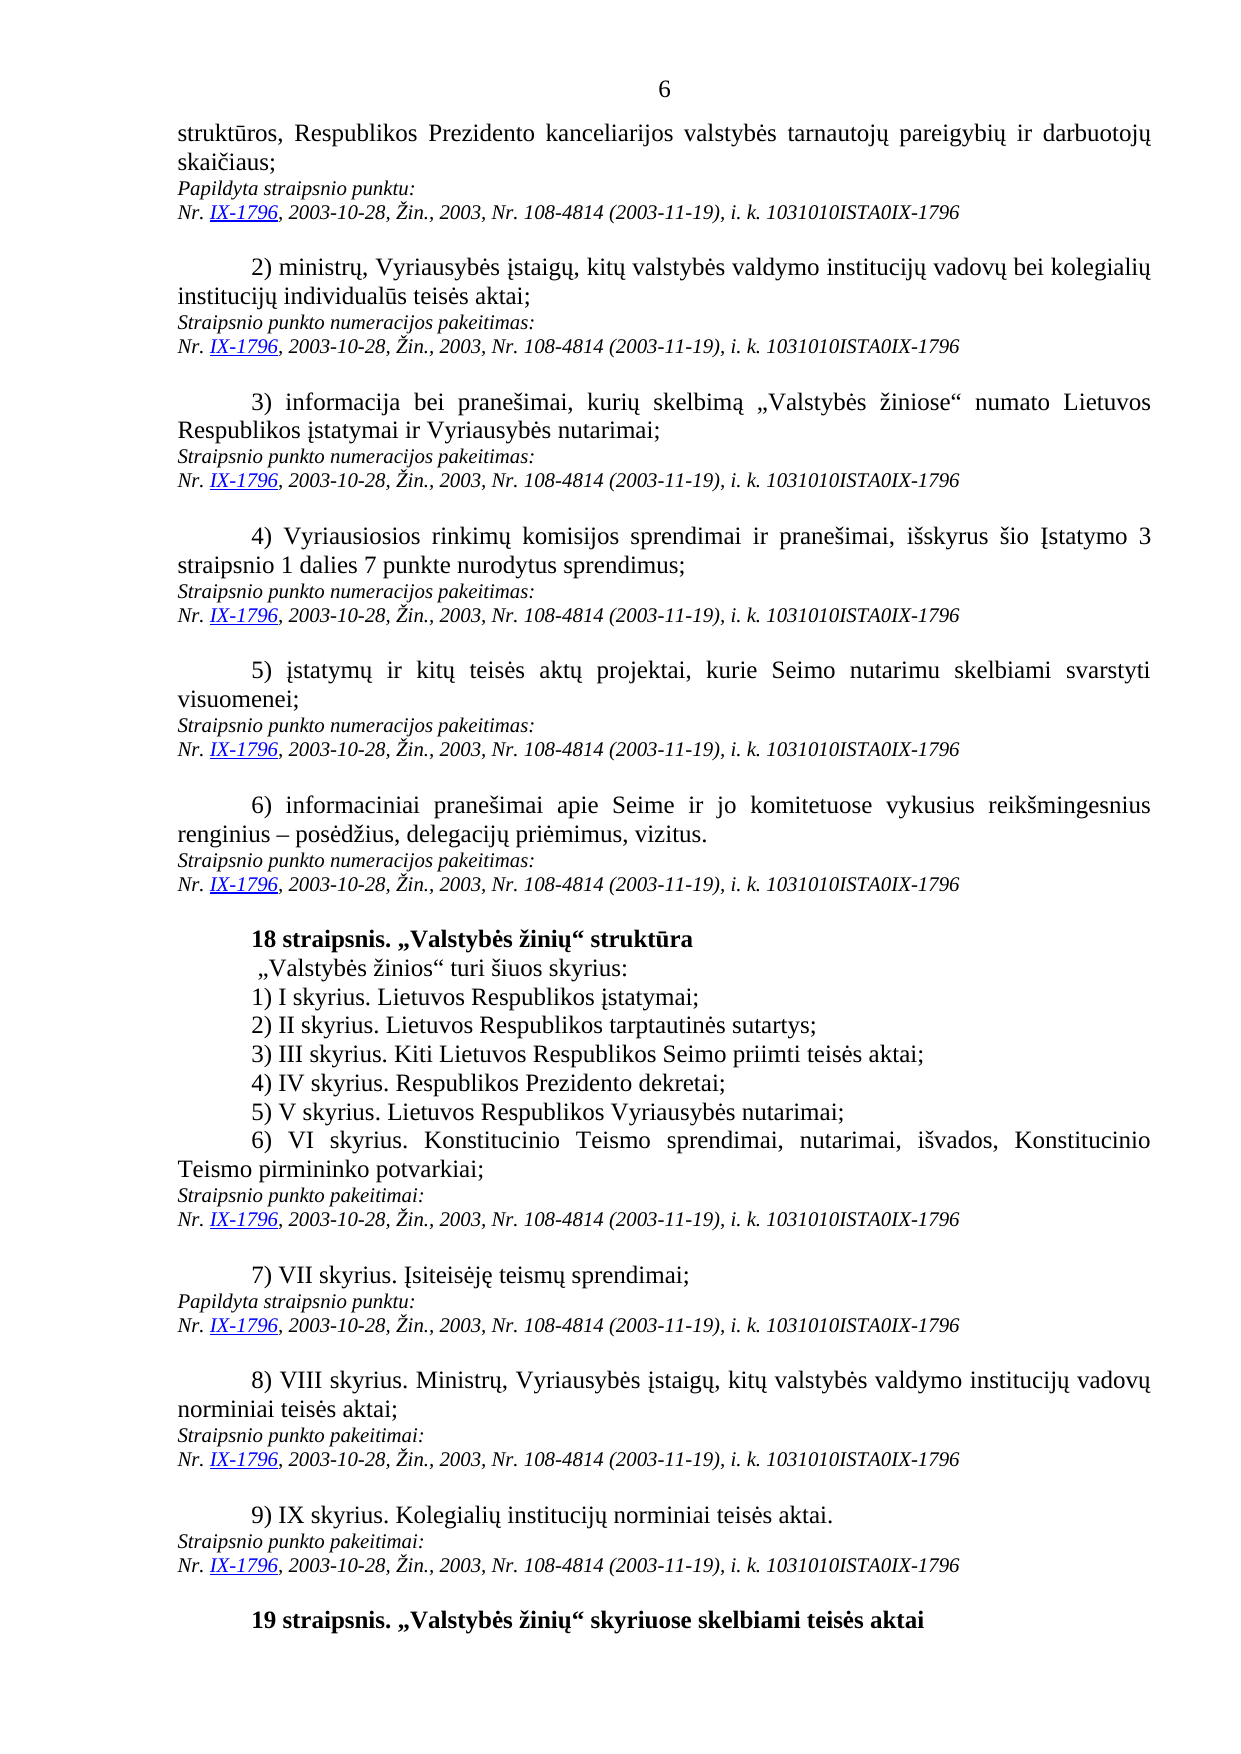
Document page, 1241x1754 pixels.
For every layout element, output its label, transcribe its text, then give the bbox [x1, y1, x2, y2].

text Papildyta straipsnio punktu: [177, 1289, 1152, 1313]
text 1) I skyrius. Lietuvos Respublikos įstatymai; [177, 982, 1152, 1011]
text Nr. IX-1796, 2003-10-28, Žin., 2003, Nr. 108-4814 (2003-11-19), i. k. 1031010ISTA0IX-1796 [177, 603, 1152, 627]
text 4) IV skyrius. Respublikos Prezidento dekretai; [177, 1068, 1152, 1097]
text 19 straipsnis. „Valstybės žinių“ skyriuose skelbiami teisės aktai [177, 1606, 1152, 1634]
text 3) III skyrius. Kiti Lietuvos Respublikos Seimo priimti teisės aktai; [177, 1039, 1152, 1068]
text Straipsnio punkto numeracijos pakeitimas: [177, 847, 1152, 872]
text Nr. IX-1796, 2003-10-28, Žin., 2003, Nr. 108-4814 (2003-11-19), i. k. 1031010ISTA0IX-1796 [177, 1207, 1152, 1231]
text 18 straipsnis. „Valstybės žinių“ struktūra [177, 924, 1152, 953]
text „Valstybės žinios“ turi šiuos skyrius: [177, 953, 1152, 982]
text 8) VIII skyrius. Ministrų, Vyriausybės įstaigų, kitų valstybės valdymo institucijų vadovų norminiai teisės aktai; [177, 1366, 1152, 1423]
text Straipsnio punkto pakeitimai: [177, 1183, 1152, 1207]
text 2) ministrų, Vyriausybės įstaigų, kitų valstybės valdymo institucijų vadovų bei kolegialių institucijų individualūs teisės aktai; [177, 252, 1152, 310]
text 2) II skyrius. Lietuvos Respublikos tarptautinės sutartys; [177, 1011, 1152, 1039]
text 3) informacija bei pranešimai, kurių skelbimą „Valstybės žiniose“ numato Lietuvos Respublikos įstatymai ir Vyriausybės nutarimai; [177, 387, 1152, 444]
text Straipsnio punkto numeracijos pakeitimas: [177, 310, 1152, 334]
text struktūros, Respublikos Prezidento kanceliarijos valstybės tarnautojų pareigybių ir darbuotojų skaičiaus; [177, 118, 1152, 176]
text Nr. IX-1796, 2003-10-28, Žin., 2003, Nr. 108-4814 (2003-11-19), i. k. 1031010ISTA0IX-1796 [177, 200, 1152, 224]
text Straipsnio punkto numeracijos pakeitimas: [177, 579, 1152, 603]
text 4) Vyriausiosios rinkimų komisijos sprendimai ir pranešimai, išskyrus šio Įstatymo 3 straipsnio 1 dalies 7 punkte nurodytus sprendimus; [177, 521, 1152, 579]
text Straipsnio punkto numeracijos pakeitimas: [177, 444, 1152, 468]
text Papildyta straipsnio punktu: [177, 176, 1152, 200]
text Nr. IX-1796, 2003-10-28, Žin., 2003, Nr. 108-4814 (2003-11-19), i. k. 1031010ISTA0IX-1796 [177, 1553, 1152, 1577]
text Straipsnio punkto pakeitimai: [177, 1529, 1152, 1553]
text Nr. IX-1796, 2003-10-28, Žin., 2003, Nr. 108-4814 (2003-11-19), i. k. 1031010ISTA0IX-1796 [177, 872, 1152, 896]
text 7) VII skyrius. Įsiteisėję teismų sprendimai; [177, 1260, 1152, 1289]
text Nr. IX-1796, 2003-10-28, Žin., 2003, Nr. 108-4814 (2003-11-19), i. k. 1031010ISTA0IX-1796 [177, 1313, 1152, 1337]
text Nr. IX-1796, 2003-10-28, Žin., 2003, Nr. 108-4814 (2003-11-19), i. k. 1031010ISTA0IX-1796 [177, 1447, 1152, 1471]
text Nr. IX-1796, 2003-10-28, Žin., 2003, Nr. 108-4814 (2003-11-19), i. k. 1031010ISTA0IX-1796 [177, 468, 1152, 492]
text 9) IX skyrius. Kolegialių institucijų norminiai teisės aktai. [177, 1500, 1152, 1529]
text 5) įstatymų ir kitų teisės aktų projektai, kurie Seimo nutarimu skelbiami svarstyti visuomenei; [177, 656, 1152, 713]
text 5) V skyrius. Lietuvos Respublikos Vyriausybės nutarimai; [177, 1097, 1152, 1126]
text 6) informaciniai pranešimai apie Seime ir jo komitetuose vykusius reikšmingesnius renginius – posėdžius, delegacijų priėmimus, vizitus. [177, 790, 1152, 847]
text Straipsnio punkto pakeitimai: [177, 1423, 1152, 1447]
text Nr. IX-1796, 2003-10-28, Žin., 2003, Nr. 108-4814 (2003-11-19), i. k. 1031010ISTA0IX-1796 [177, 737, 1152, 761]
text Straipsnio punkto numeracijos pakeitimas: [177, 713, 1152, 737]
text 6) VI skyrius. Konstitucinio Teismo sprendimai, nutarimai, išvados, Konstitucinio Teismo pirmininko potvarkiai; [177, 1126, 1152, 1183]
text Nr. IX-1796, 2003-10-28, Žin., 2003, Nr. 108-4814 (2003-11-19), i. k. 1031010ISTA0IX-1796 [177, 334, 1152, 358]
